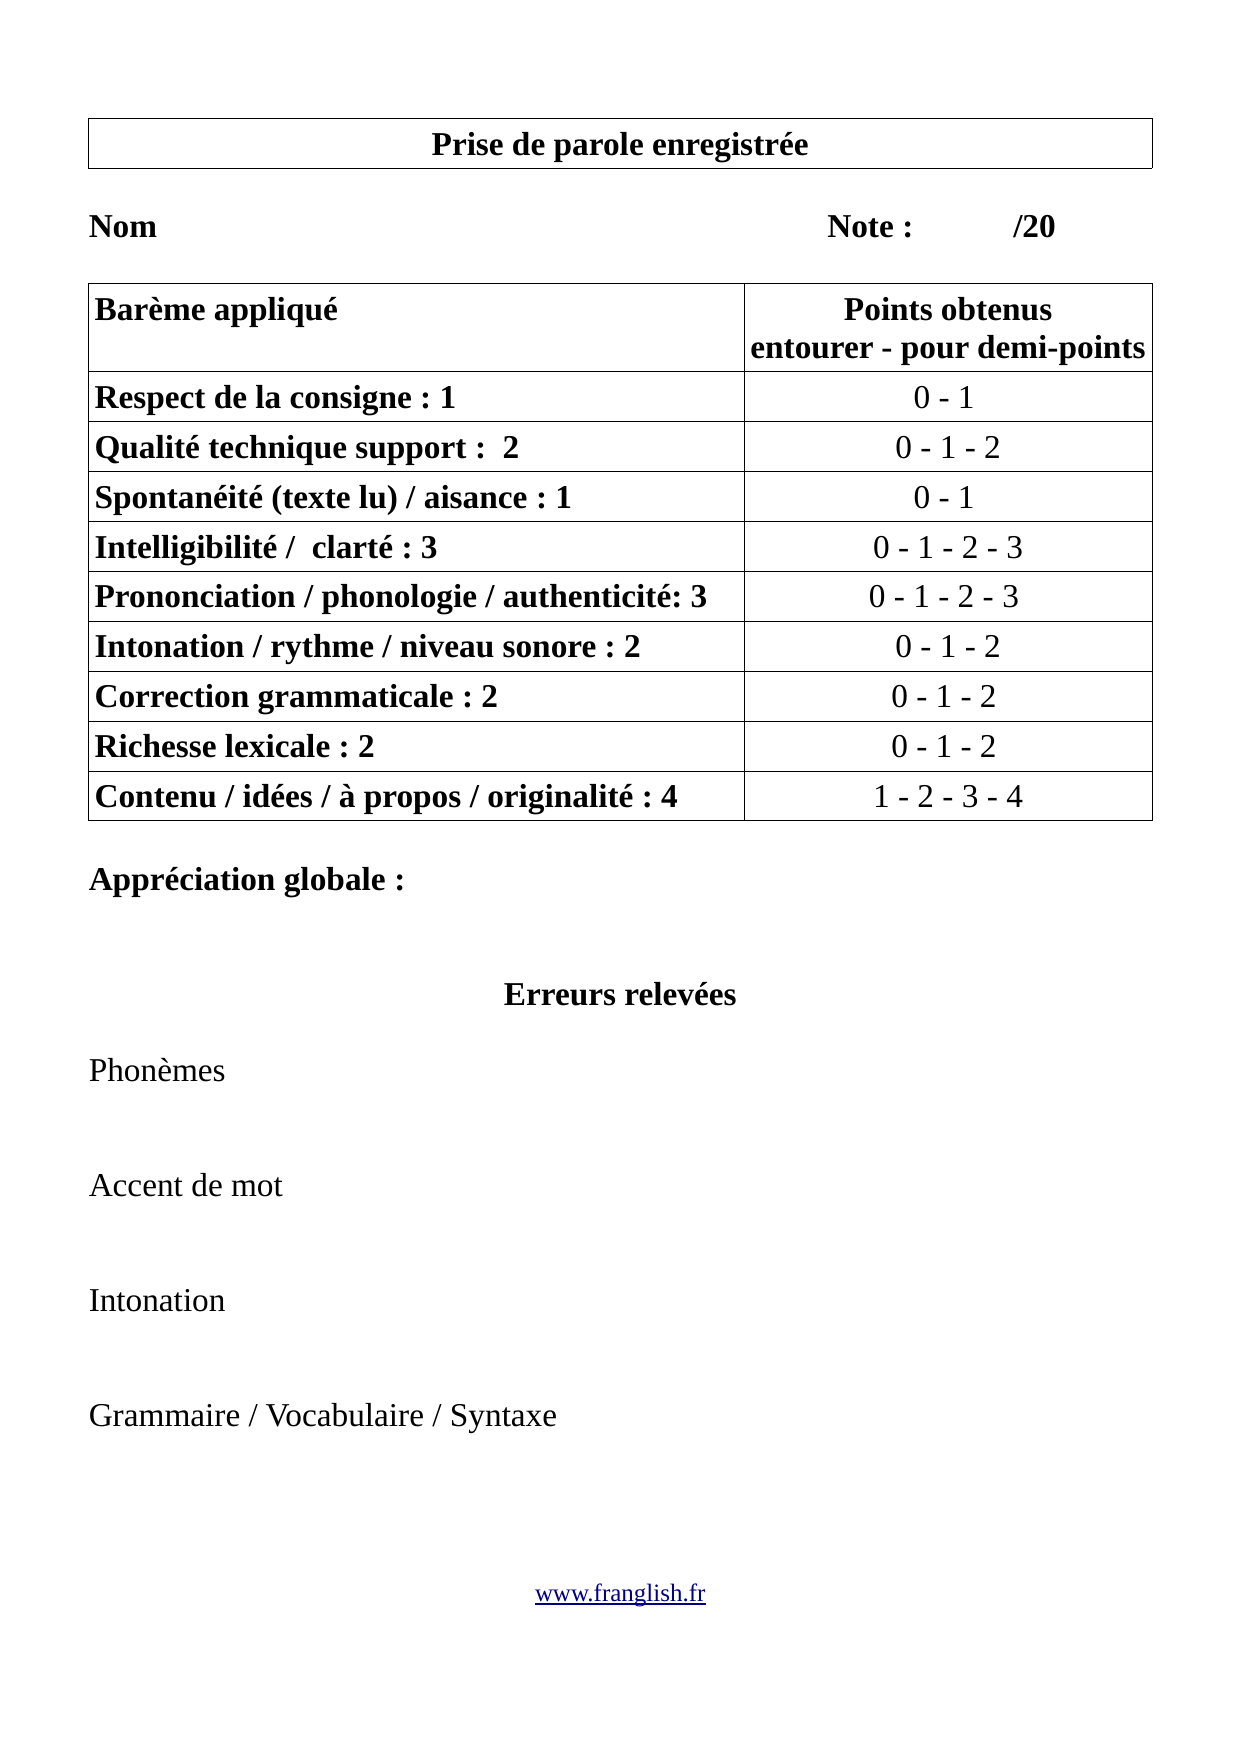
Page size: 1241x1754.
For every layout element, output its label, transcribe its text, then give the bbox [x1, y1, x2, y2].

table_cell 0 - 1 - 2 [745, 722, 1152, 771]
table_cell 0 - 1 - 2 [745, 422, 1152, 471]
table_cell 0 - 1 [745, 372, 1152, 421]
table_cell Correction grammaticale : 2 [89, 672, 744, 721]
text Erreurs relevées [88, 974, 1152, 1012]
table_cell Qualité technique support : 2 [89, 422, 744, 471]
table_header Points obtenus entourer - pour demi-points [745, 284, 1152, 371]
text Appréciation globale : [88, 859, 1152, 897]
table_header Prise de parole enregistrée [89, 119, 1152, 168]
text Grammaire / Vocabulaire / Syntaxe [88, 1396, 1152, 1434]
text Nom Note : /20 [88, 206, 1152, 283]
table_cell Contenu / idées / à propos / originalité : 4 [89, 772, 744, 820]
table_cell Richesse lexicale : 2 [89, 722, 744, 771]
table_cell 0 - 1 - 2 - 3 [745, 572, 1152, 621]
table_cell Respect de la consigne : 1 [89, 372, 744, 421]
table_header Barème appliqué [89, 284, 744, 371]
table_cell 1 - 2 - 3 - 4 [745, 772, 1152, 820]
text Intonation [88, 1281, 1152, 1319]
table_cell Intelligibilité / clarté : 3 [89, 522, 744, 571]
table_cell 0 - 1 - 2 - 3 [745, 522, 1152, 571]
table_cell Intonation / rythme / niveau sonore : 2 [89, 622, 744, 671]
table_cell Spontanéité (texte lu) / aisance : 1 [89, 472, 744, 521]
text Accent de mot [88, 1166, 1152, 1204]
table_cell 0 - 1 - 2 [745, 672, 1152, 721]
table_cell 0 - 1 - 2 [745, 622, 1152, 671]
table_cell Prononciation / phonologie / authenticité: 3 [89, 572, 744, 621]
text Phonèmes [88, 1051, 1152, 1089]
table_cell 0 - 1 [745, 472, 1152, 521]
